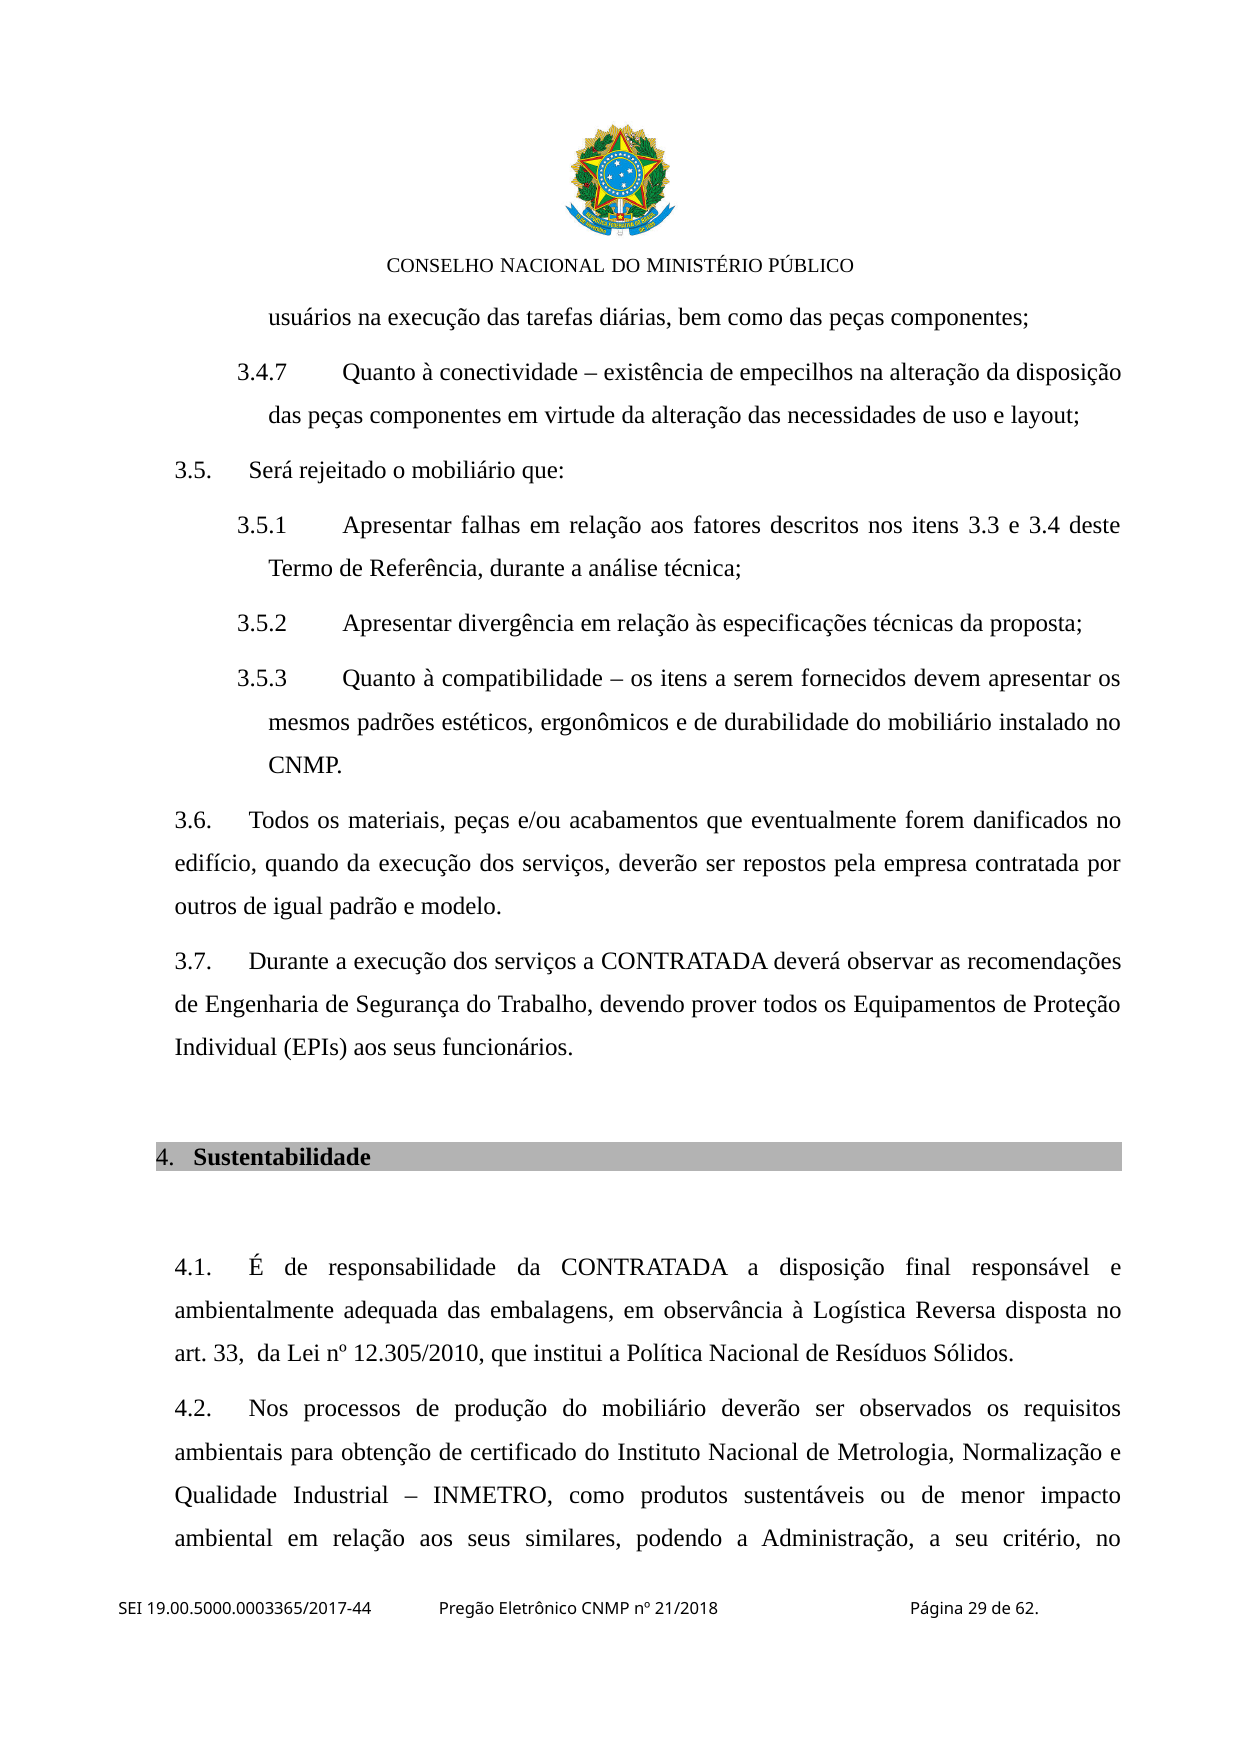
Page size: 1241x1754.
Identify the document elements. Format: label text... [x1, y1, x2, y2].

list Nos processos de produção do mobiliário deverão ser observados os requisitos ambientais para obtenção de certificado do Instituto Nacional de Metrologia, Normalização e Qualidade Industrial – INMETRO, como produtos sustentáveis ou de menor impacto ambiental em relação aos seus similares, podendo a Administração, a seu critério, no [174, 1393, 1122, 1552]
list usuários na execução das tarefas diárias, bem como das peças componentes; [231, 302, 1122, 331]
list Todos os materiais, peças e/ou acabamentos que eventualmente forem danificados no edifício, quando da execução dos serviços, deverão ser repostos pela empresa contratada por outros de igual padrão e modelo. [174, 805, 1122, 920]
list É de responsabilidade da CONTRATADA a disposição final responsável e ambientalmente adequada das embalagens, em observância à Logística Reversa disposta no art. 33, da Lei nº 12.305/2010, que institui a Política Nacional de Resíduos Sólidos. [174, 1252, 1122, 1367]
list Será rejeitado o mobiliário que: [174, 455, 1122, 484]
list Quanto à conectividade – existência de empecilhos na alteração da disposição das peças componentes em virtude da alteração das necessidades de uso e layout; [231, 357, 1122, 429]
list Quanto à compatibilidade – os itens a serem fornecidos devem apresentar os mesmos padrões estéticos, ergonômicos e de durabilidade do mobiliário instalado no CNMP. [231, 663, 1122, 778]
list Sustentabilidade [156, 1142, 1122, 1171]
list Durante a execução dos serviços a CONTRATADA deverá observar as recomendações de Engenharia de Segurança do Trabalho, devendo prover todos os Equipamentos de Proteção Individual (EPIs) aos seus funcionários. [174, 946, 1122, 1061]
list Apresentar divergência em relação às especificações técnicas da proposta; [231, 608, 1122, 637]
list Apresentar falhas em relação aos fatores descritos nos itens 3.3 e 3.4 deste Termo de Referência, durante a análise técnica; [231, 510, 1122, 582]
